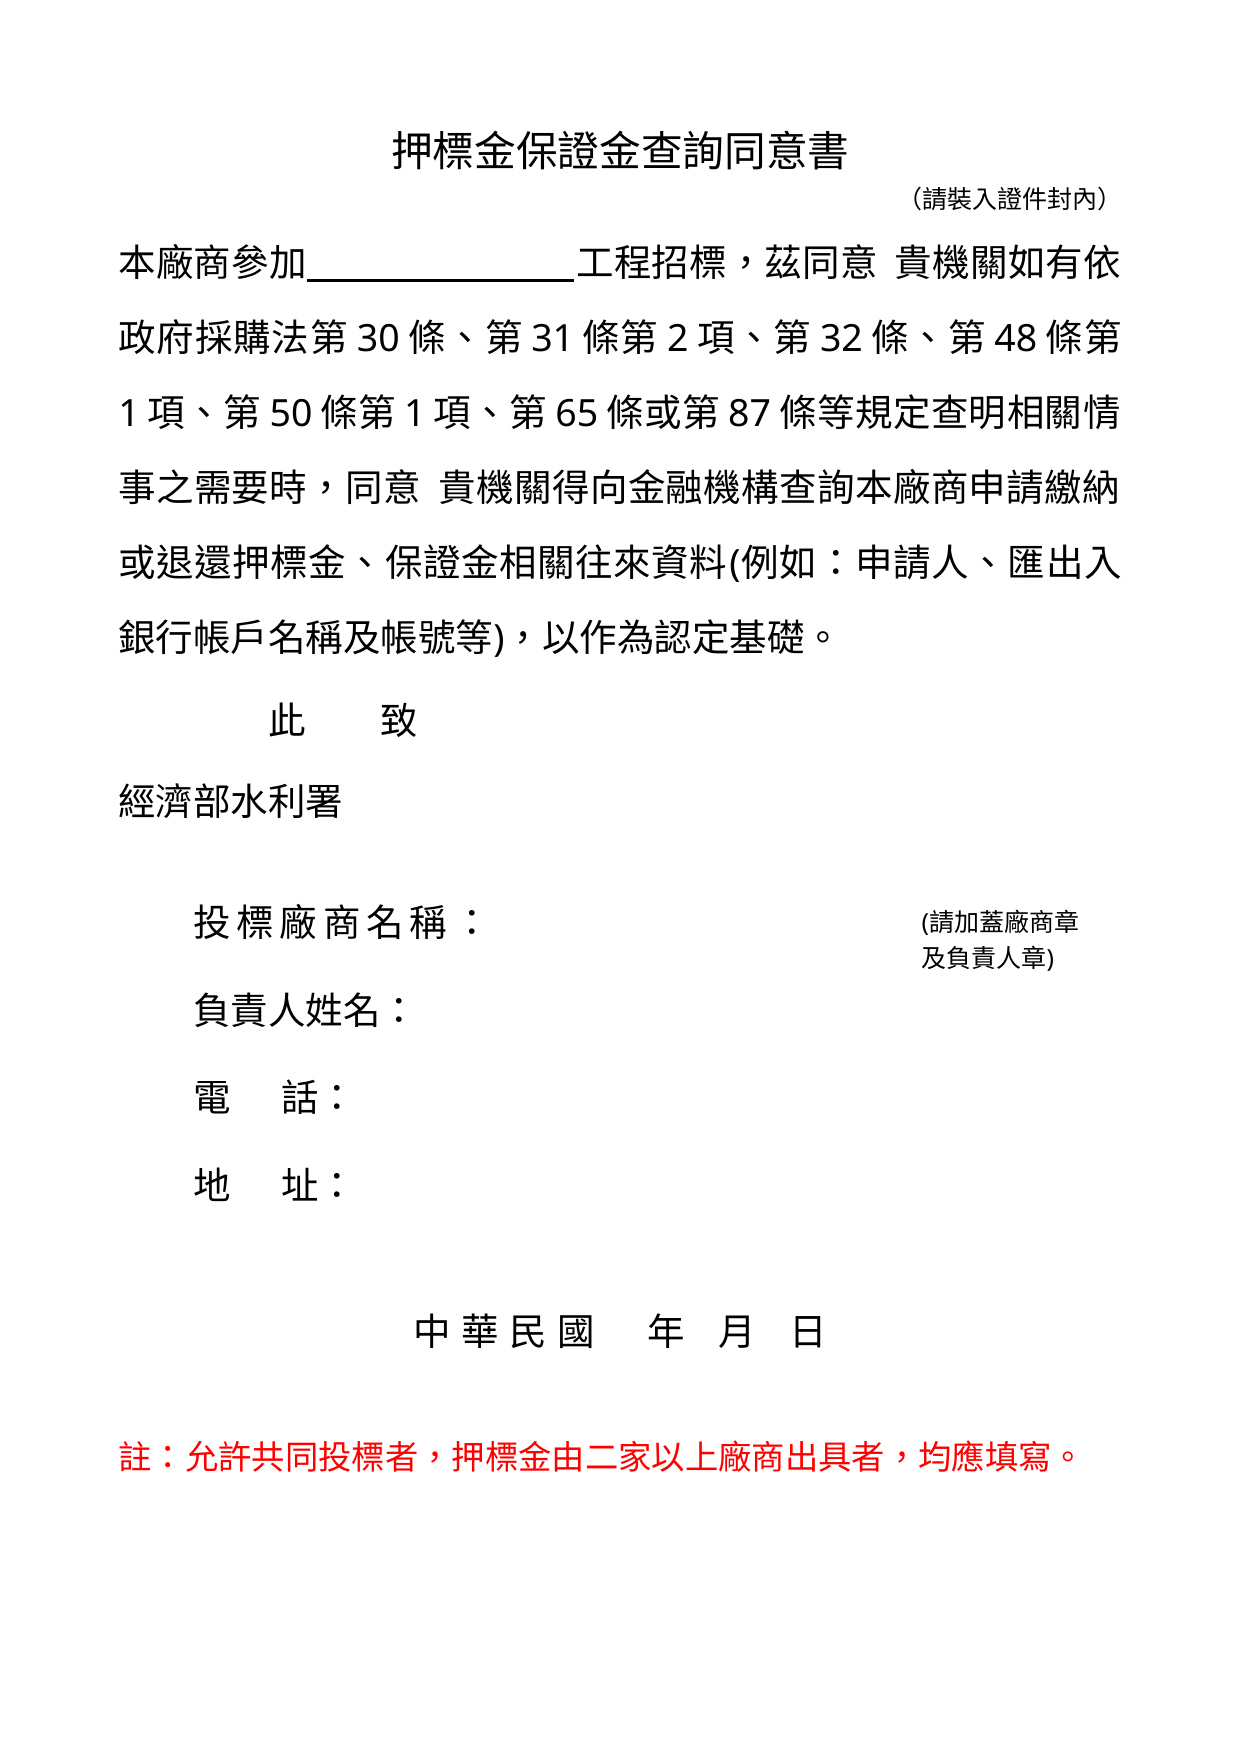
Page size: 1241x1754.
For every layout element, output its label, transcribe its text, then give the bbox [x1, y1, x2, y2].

text （請裝入證件封內） [118, 178, 1122, 216]
text 經濟部水利署 [118, 772, 1122, 827]
text 此 致 [118, 691, 1122, 745]
text 註：允許共同投標者，押標金由二家以上廠商出具者，均應填寫。 [118, 1431, 1122, 1479]
text 押標金保證金查詢同意書 [118, 118, 1122, 178]
text 本廠商參加 工程招標，茲同意 貴機關如有依政府採購法第30條、第31條第2項、第32條、第48條第1項、第50條第1項、第65條或第87條等規定查明相關情事之需要時，同意 貴機關得向金融機構查詢本廠商申請繳納或退還押標金、保證金相關往來資料(例如：申請人、匯出入銀行帳戶名稱及帳號等)，以作為認定基礎。 [118, 216, 1122, 666]
text 負責人姓名： [118, 964, 1122, 1039]
text 地 址： [118, 1139, 1122, 1214]
text (請加蓋廠商章及負責人章) [921, 902, 1096, 974]
text 中華民國 年 月 日 [118, 1302, 1122, 1356]
text 投標廠商名稱： [118, 877, 1122, 952]
text 電 話： [118, 1052, 1122, 1127]
